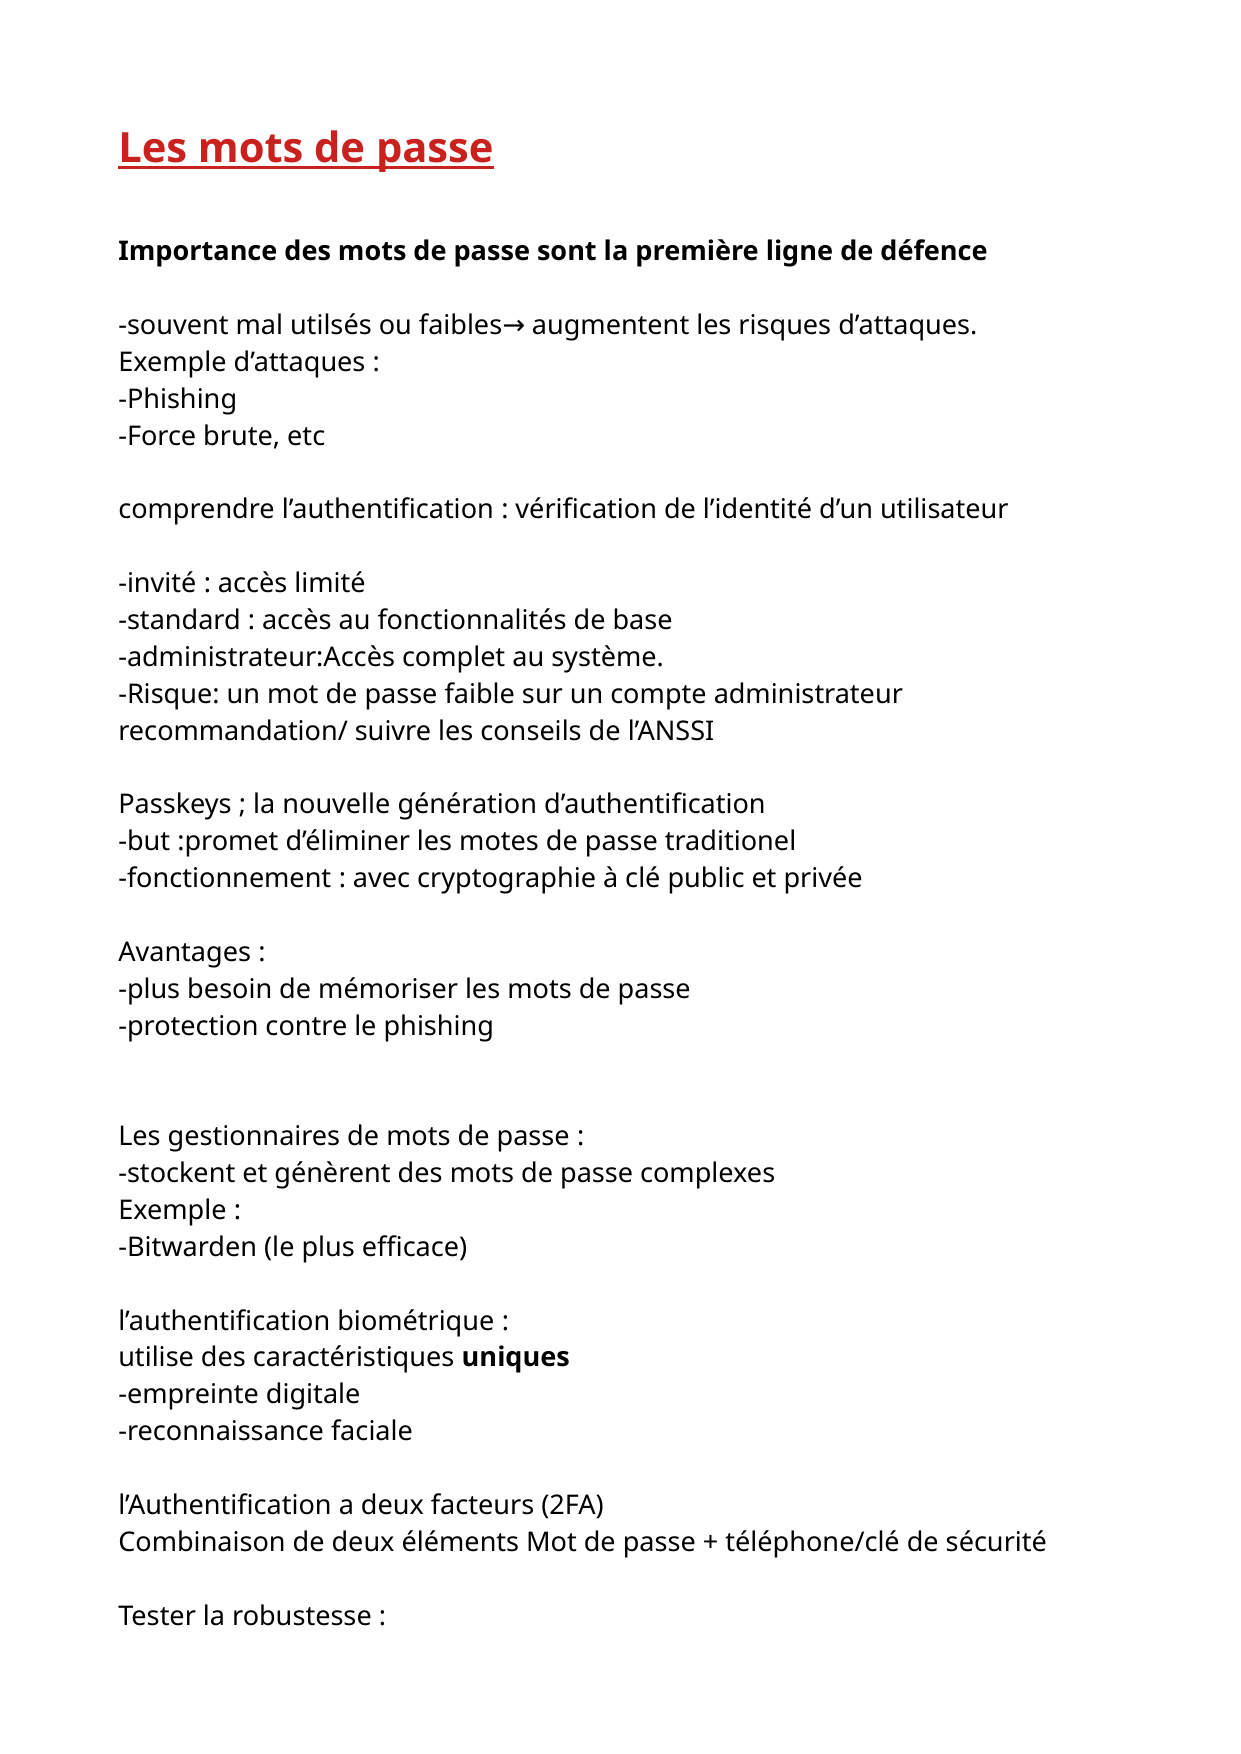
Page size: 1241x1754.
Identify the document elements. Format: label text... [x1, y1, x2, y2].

text -invité : accès limité [118, 563, 1122, 600]
text Combinaison de deux éléments Mot de passe + téléphone/clé de sécurité [118, 1522, 1122, 1559]
text -plus besoin de mémoriser les mots de passe [118, 969, 1122, 1006]
text Les gestionnaires de mots de passe : [118, 1117, 1122, 1153]
text -administrateur:Accès complet au système. [118, 637, 1122, 674]
text -protection contre le phishing [118, 1006, 1122, 1043]
text Passkeys ; la nouvelle génération d’authentification [118, 785, 1122, 822]
text l’Authentification a deux facteurs (2FA) [118, 1485, 1122, 1522]
text -Force brute, etc [118, 416, 1122, 453]
text -empreinte digitale [118, 1375, 1122, 1412]
text -Risque: un mot de passe faible sur un compte administrateur [118, 674, 1122, 711]
text -Bitwarden (le plus efficace) [118, 1227, 1122, 1264]
text -stockent et génèrent des mots de passe complexes [118, 1153, 1122, 1190]
text Importance des mots de passe sont la première ligne de défence [118, 232, 1122, 268]
text Exemple : [118, 1190, 1122, 1227]
text recommandation/ suivre les conseils de l’ANSSI [118, 711, 1122, 748]
text Les mots de passe [118, 118, 1122, 175]
text -Phishing [118, 379, 1122, 416]
text utilise des caractéristiques uniques [118, 1338, 1122, 1375]
text comprendre l’authentification : vérification de l’identité d’un utilisateur [118, 490, 1122, 527]
text -fonctionnement : avec cryptographie à clé public et privée [118, 858, 1122, 895]
text Exemple d’attaques : [118, 342, 1122, 379]
text Tester la robustesse : [118, 1596, 1122, 1633]
text Avantages : [118, 932, 1122, 969]
text -standard : accès au fonctionnalités de base [118, 600, 1122, 637]
text l’authentification biométrique : [118, 1301, 1122, 1338]
text -but :promet d’éliminer les motes de passe traditionel [118, 822, 1122, 858]
text -reconnaissance faciale [118, 1412, 1122, 1448]
text -souvent mal utilsés ou faibles→ augmentent les risques d’attaques. [118, 305, 1122, 342]
